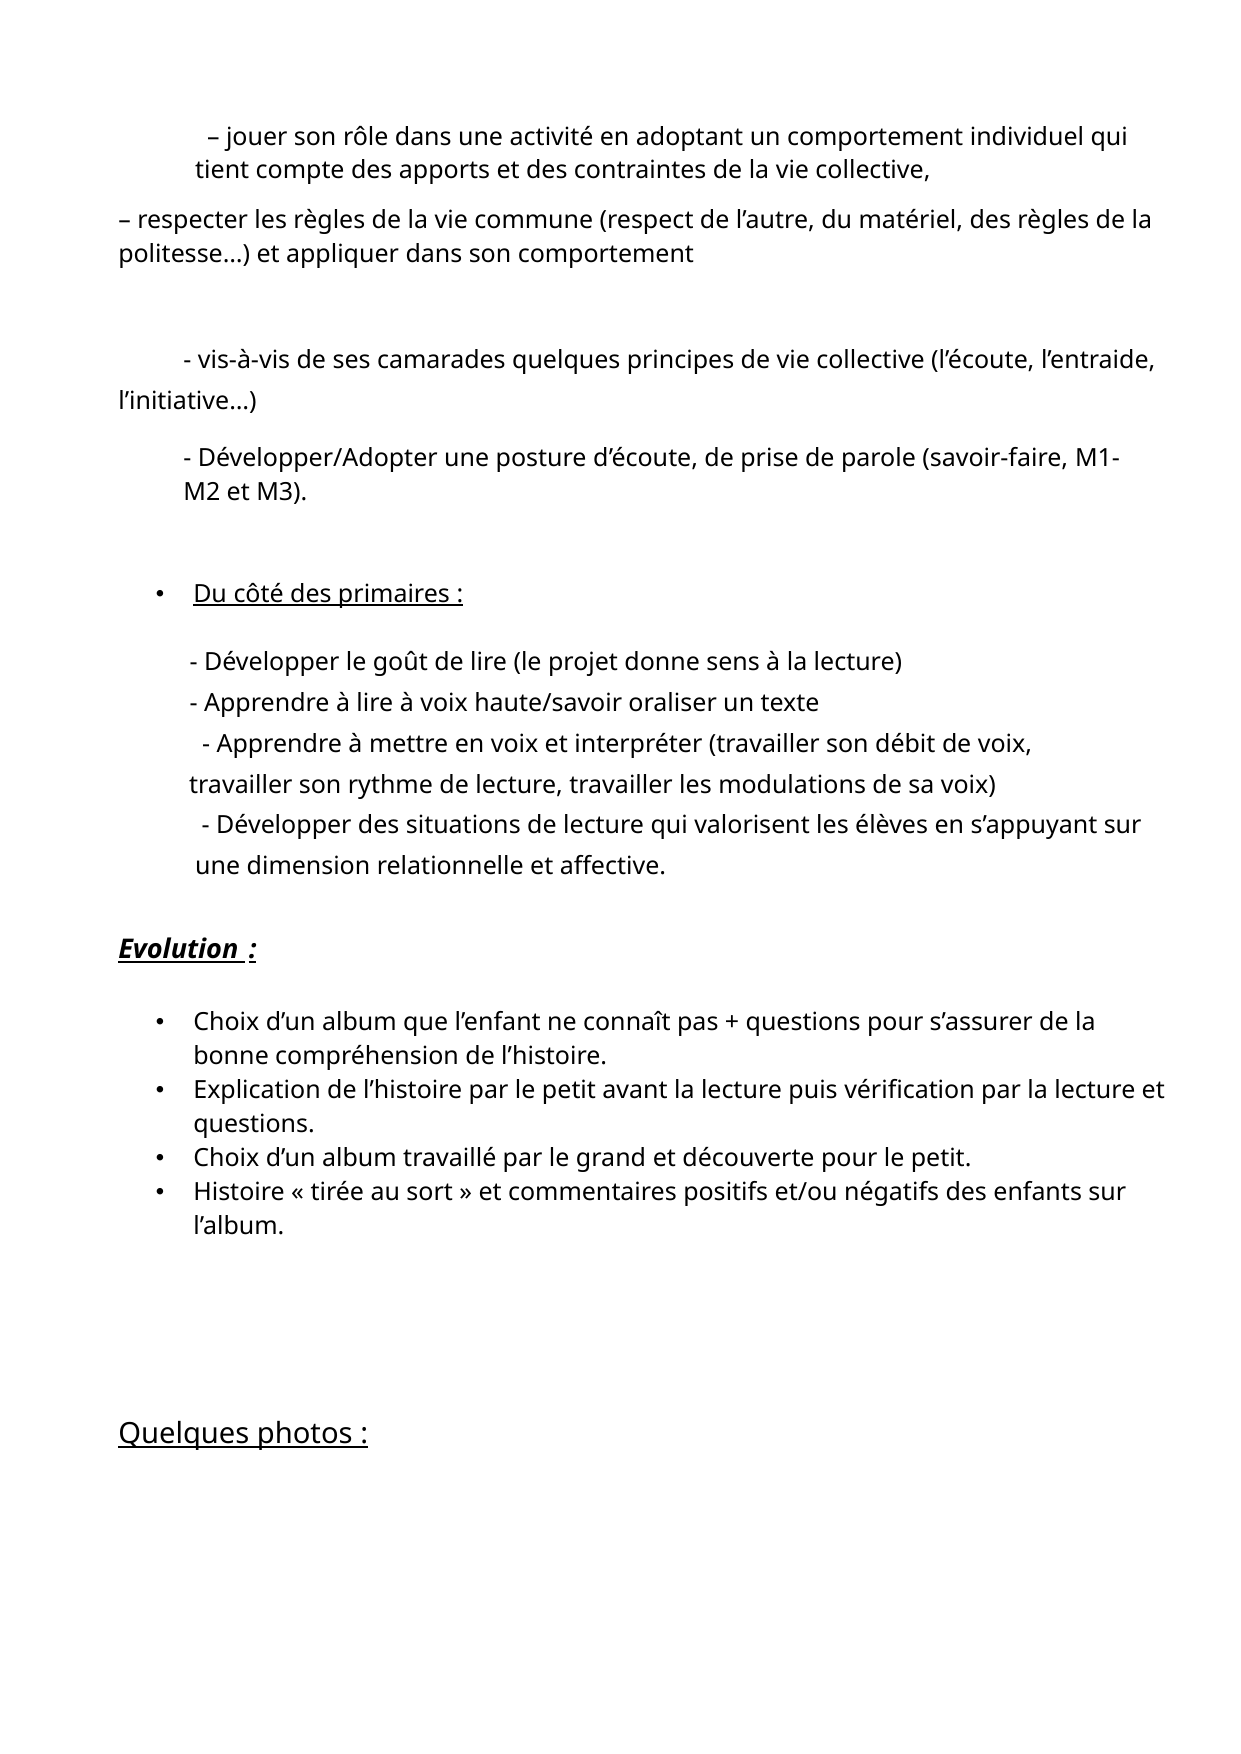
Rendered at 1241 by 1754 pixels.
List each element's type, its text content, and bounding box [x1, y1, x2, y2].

list Choix d’un album que l’enfant ne connaît pas + questions pour s’assurer de la bonne compréhension de l’histoire. [156, 1003, 1167, 1071]
text Quelques photos : [118, 1412, 1167, 1452]
text - Développer/Adopter une posture d’écoute, de prise de parole (savoir-faire, M1- M2 et M3). [183, 439, 1167, 507]
text Evolution : [118, 929, 1167, 966]
text – jouer son rôle dans une activité en adoptant un comportement individuel qui tient compte des apports et des contraintes de la vie collective, [195, 118, 1167, 186]
list Explication de l’histoire par le petit avant la lecture puis vérification par la lecture et questions. [156, 1071, 1167, 1139]
text - Apprendre à lire à voix haute/savoir oraliser un texte [118, 684, 1167, 719]
list Histoire « tirée au sort » et commentaires positifs et/ou négatifs des enfants sur l’album. [156, 1174, 1167, 1242]
text - Développer des situations de lecture qui valorisent les élèves en s’appuyant sur une dimension relationnelle et affective. [195, 807, 1167, 882]
text - Développer le goût de lire (le projet donne sens à la lecture) [118, 644, 1167, 678]
text - Apprendre à mettre en voix et interpréter (travailler son débit de voix, travailler son rythme de lecture, travailler les modulations de sa voix) [189, 725, 1167, 800]
text – respecter les règles de la vie commune (respect de l’autre, du matériel, des règles de la politesse…) et appliquer dans son comportement [118, 202, 1167, 270]
list Choix d’un album travaillé par le grand et découverte pour le petit. [156, 1139, 1167, 1174]
list Du côté des primaires : [156, 576, 1167, 610]
text - vis-à-vis de ses camarades quelques principes de vie collective (l’écoute, l’entraide, l’initiative…) [118, 342, 1196, 417]
